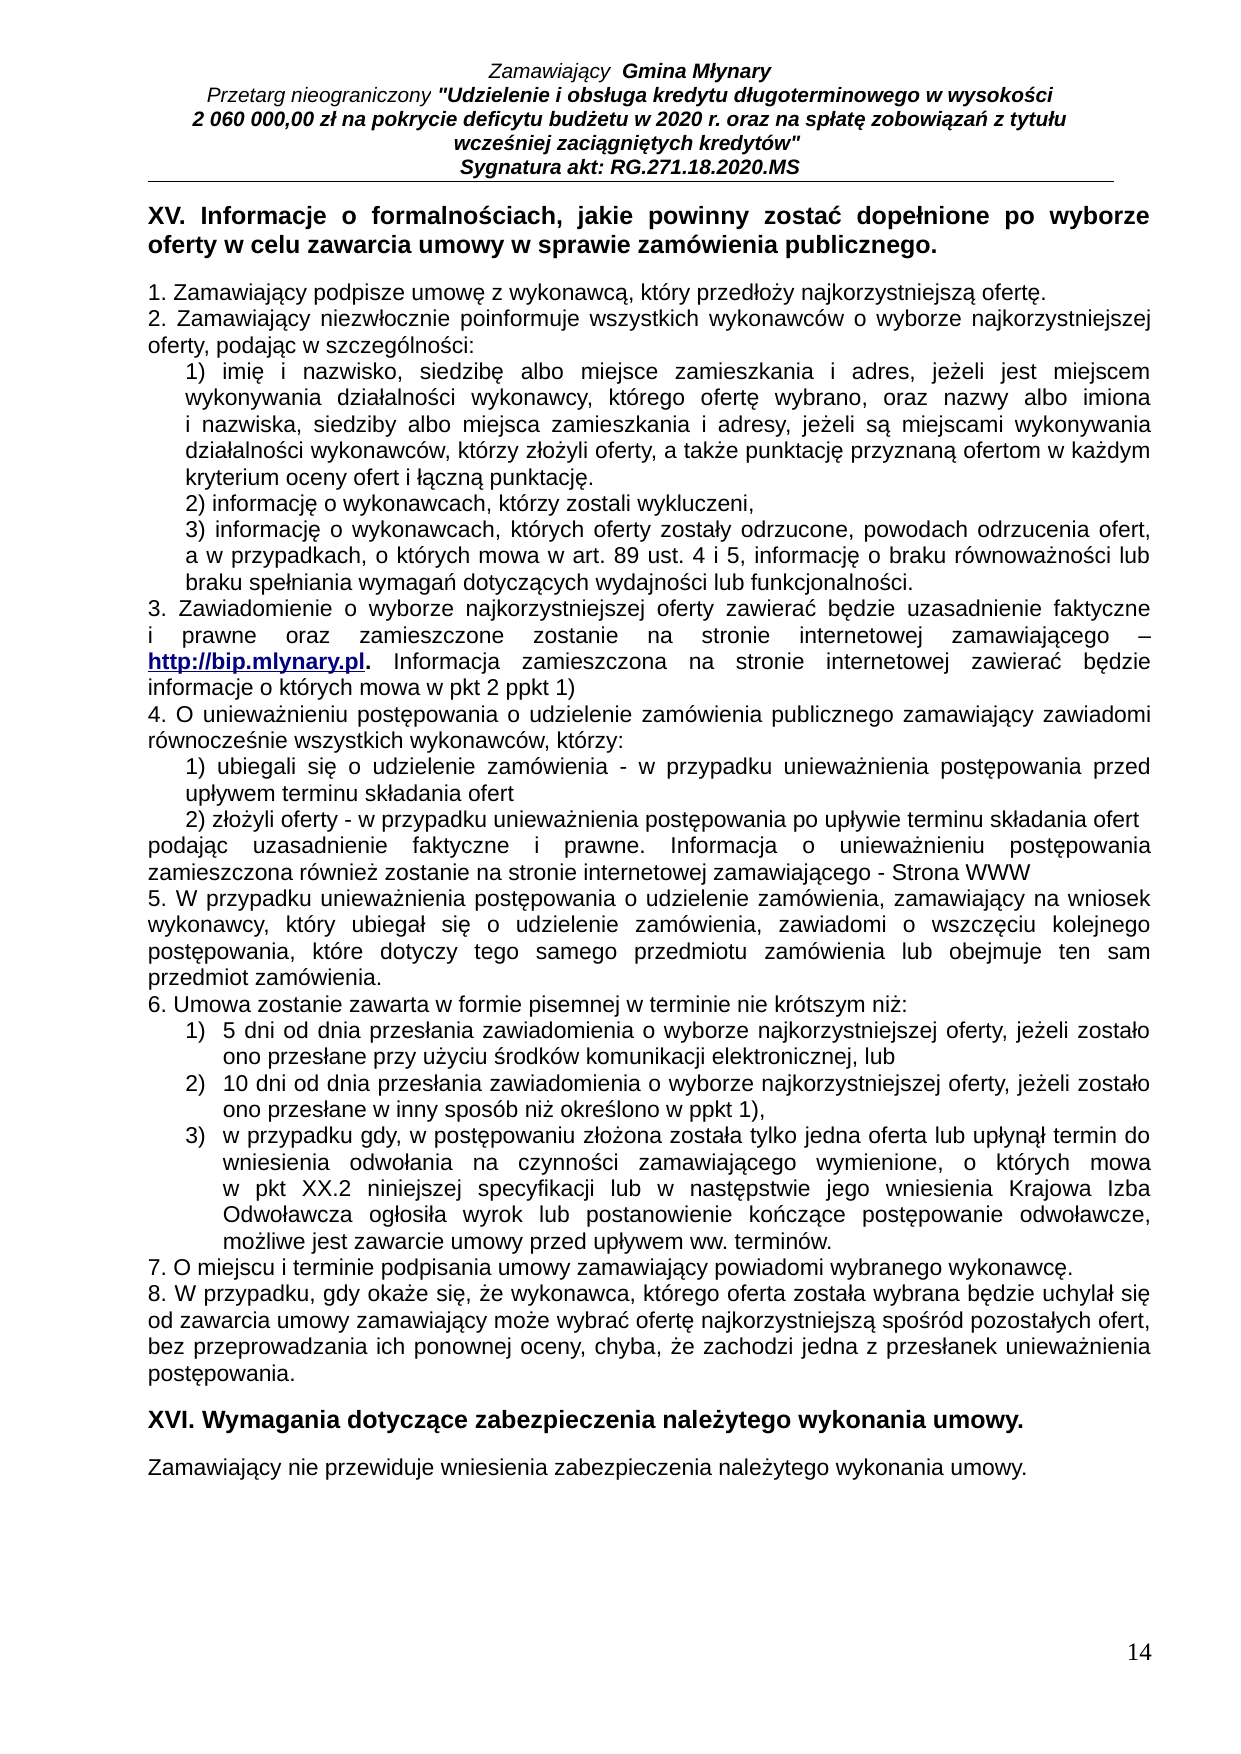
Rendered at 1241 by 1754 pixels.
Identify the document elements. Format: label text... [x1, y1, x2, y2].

text 5. W przypadku unieważnienia postępowania o udzielenie zamówienia, zamawiający na wniosek wykonawcy, który ubiegał się o udzielenie zamówienia, zawiadomi o wszczęciu kolejnego postępowania, które dotyczy tego samego przedmiotu zamówienia lub obejmuje ten sam przedmiot zamówienia. [148, 885, 1152, 991]
text 1. Zamawiający podpisze umowę z wykonawcą, który przedłoży najkorzystniejszą ofertę. [148, 279, 1152, 305]
text Zamawiający nie przewiduje wniesienia zabezpieczenia należytego wykonania umowy. [148, 1454, 1152, 1480]
text 7. O miejscu i terminie podpisania umowy zamawiający powiadomi wybranego wykonawcę. [148, 1254, 1152, 1280]
text 2) złożyli oferty - w przypadku unieważnienia postępowania po upływie terminu składania ofert [185, 806, 1152, 832]
text 2. Zamawiający niezwłocznie poinformuje wszystkich wykonawców o wyborze najkorzystniejszej oferty, podając w szczególności: [148, 305, 1152, 358]
text 3) informację o wykonawcach, których oferty zostały odrzucone, powodach odrzucenia ofert, a w przypadkach, o których mowa w art. 89 ust. 4 i 5, informację o braku równoważności lub braku spełniania wymagań dotyczących wydajności lub funkcjonalności. [185, 516, 1152, 595]
text XV. Informacje o formalnościach, jakie powinny zostać dopełnione po wyborze oferty w celu zawarcia umowy w sprawie zamówienia publicznego. [148, 201, 1152, 259]
text podając uzasadnienie faktyczne i prawne. Informacja o unieważnieniu postępowania zamieszczona również zostanie na stronie internetowej zamawiającego - Strona WWW [148, 832, 1152, 885]
text 3. Zawiadomienie o wyborze najkorzystniejszej oferty zawierać będzie uzasadnienie faktyczne i prawne oraz zamieszczone zostanie na stronie internetowej zamawiającego – http://bip.mlynary.pl. Informacja zamieszczona na stronie internetowej zawierać będzie informacje o których mowa w pkt 2 ppkt 1) [148, 595, 1152, 701]
text 1) ubiegali się o udzielenie zamówienia - w przypadku unieważnienia postępowania przed upływem terminu składania ofert [185, 753, 1152, 806]
text 8. W przypadku, gdy okaże się, że wykonawca, którego oferta została wybrana będzie uchylał się od zawarcia umowy zamawiający może wybrać ofertę najkorzystniejszą spośród pozostałych ofert, bez przeprowadzania ich ponownej oceny, chyba, że zachodzi jedna z przesłanek unieważnienia postępowania. [148, 1280, 1152, 1386]
text 1) 5 dni od dnia przesłania zawiadomienia o wyborze najkorzystniejszej oferty, jeżeli zostało ono przesłane przy użyciu środków komunikacji elektronicznej, lub [185, 1017, 1152, 1069]
text 2) informację o wykonawcach, którzy zostali wykluczeni, [185, 490, 1152, 516]
text 1) imię i nazwisko, siedzibę albo miejsce zamieszkania i adres, jeżeli jest miejscem wykonywania działalności wykonawcy, którego ofertę wybrano, oraz nazwy albo imiona i nazwiska, siedziby albo miejsca zamieszkania i adresy, jeżeli są miejscami wykonywania działalności wykonawców, którzy złożyli oferty, a także punktację przyznaną ofertom w każdym kryterium oceny ofert i łączną punktację. [185, 358, 1152, 490]
text 2) 10 dni od dnia przesłania zawiadomienia o wyborze najkorzystniejszej oferty, jeżeli zostało ono przesłane w inny sposób niż określono w ppkt 1), [185, 1069, 1152, 1122]
text 3) w przypadku gdy, w postępowaniu złożona została tylko jedna oferta lub upłynął termin do wniesienia odwołania na czynności zamawiającego wymienione, o których mowa w pkt XX.2 niniejszej specyfikacji lub w następstwie jego wniesienia Krajowa Izba Odwoławcza ogłosiła wyrok lub postanowienie kończące postępowanie odwoławcze, możliwe jest zawarcie umowy przed upływem ww. terminów. [185, 1122, 1152, 1254]
text 4. O unieważnieniu postępowania o udzielenie zamówienia publicznego zamawiający zawiadomi równocześnie wszystkich wykonawców, którzy: [148, 701, 1152, 753]
text 6. Umowa zostanie zawarta w formie pisemnej w terminie nie krótszym niż: [148, 991, 1152, 1017]
text XVI. Wymagania dotyczące zabezpieczenia należytego wykonania umowy. [148, 1405, 1152, 1434]
